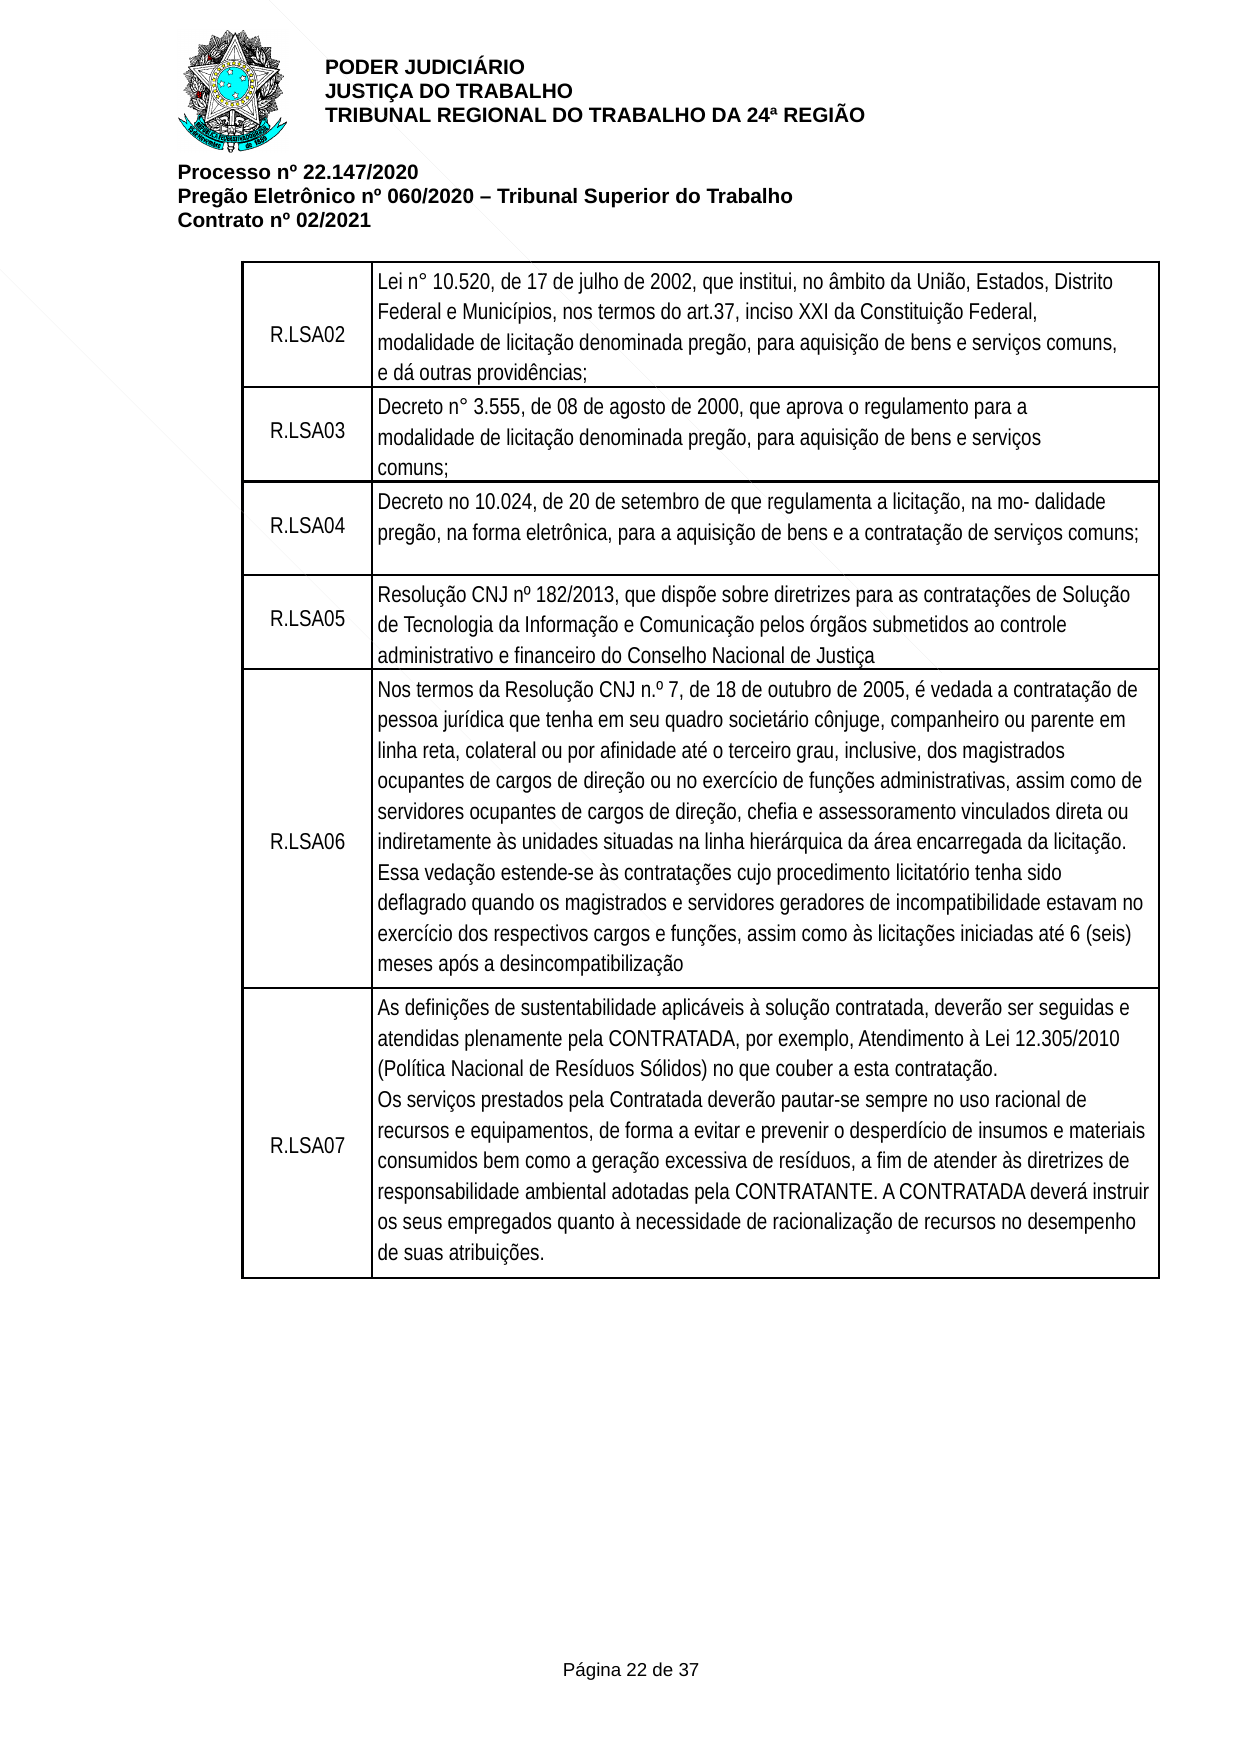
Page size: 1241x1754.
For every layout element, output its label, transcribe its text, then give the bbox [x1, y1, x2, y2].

picture [177, 29, 289, 153]
table_cell Decreto no 10.024, de 20 de setembro de que regulamenta a licitação, na mo- dalidade pregão, na forma eletrônica, para a aquisição de bens e a contratação de serviços comuns; [373, 483, 842, 574]
table_cell R.LSA07 [244, 989, 371, 1277]
table_cell Lei n° 10.520, de 17 de julho de 2002, que institui, no âmbito da União, Estados, Distrito Federal e Municípios, nos termos do art.37, inciso XXI da Constituição Federal, modalidade de licitação denominada pregão, para aquisição de bens e serviços comuns, e dá outras providências; [534, 263, 1158, 386]
table_cell R.LSA03 [244, 388, 371, 480]
table_cell R.LSA06 [244, 670, 371, 987]
table_cell Decreto n° 3.555, de 08 de agosto de 2000, que aprova o regulamento para a modalidade de licitação denominada pregão, para aquisição de bens e serviços comuns; [373, 388, 748, 480]
table_cell Decreto n° 3.555, de 08 de agosto de 2000, que aprova o regulamento para a modalidade de licitação denominada pregão, para aquisição de bens e serviços comuns; [659, 388, 1158, 480]
table_cell Nos termos da Resolução CNJ n.º 7, de 18 de outubro de 2005, é vedada a contratação de pessoa jurídica que tenha em seu quadro societário cônjuge, companheiro ou parente em linha reta, colateral ou por afinidade até o terceiro grau, inclusive, dos magistrados ocupantes de cargos de direção ou no exercício de funções administrativas, assim como de servidores ocupantes de cargos de direção, chefia e assessoramento vinculados direta ou indiretamente às unidades situadas na linha hierárquica da área encarregada da licitação. Essa vedação estende-se às contratações cujo procedimento licitatório tenha sido deflagrado quando os magistrados e servidores geradores de incompatibilidade estavam no exercício dos respectivos cargos e funções, assim como às licitações iniciadas até 6 (seis) meses após a desincompatibilização [373, 670, 1158, 987]
table_cell Lei n° 10.520, de 17 de julho de 2002, que institui, no âmbito da União, Estados, Distrito Federal e Municípios, nos termos do art.37, inciso XXI da Constituição Federal, modalidade de licitação denominada pregão, para aquisição de bens e serviços comuns, e dá outras providências; [373, 263, 654, 386]
table_cell As definições de sustentabilidade aplicáveis à solução contratada, deverão ser seguidas e atendidas plenamente pela CONTRATADA, por exemplo, Atendimento à Lei 12.305/2010 (Política Nacional de Resíduos Sólidos) no que couber a esta contratação. Os serviços prestados pela Contratada deverão pautar-se sempre no uso racional de recursos e equipamentos, de forma a evitar e prevenir o desperdício de insumos e materiais consumidos bem como a geração excessiva de resíduos, a fim de atender às diretrizes de responsabilidade ambiental adotadas pela CONTRATANTE. A CONTRATADA deverá instruir os seus empregados quanto à necessidade de racionalização de recursos no desempenho de suas atribuições. [373, 989, 1158, 1277]
table_cell R.LSA05 [244, 576, 371, 668]
table_cell Resolução CNJ nº 182/2013, que dispõe sobre diretrizes para as contratações de Solução de Tecnologia da Informação e Comunicação pelos órgãos submetidos ao controle administrativo e financeiro do Conselho Nacional de Justiça [373, 576, 936, 668]
table_cell R.LSA02 [244, 263, 371, 386]
table_cell Decreto no 10.024, de 20 de setembro de que regulamenta a licitação, na mo- dalidade pregão, na forma eletrônica, para a aquisição de bens e a contratação de serviços comuns; [754, 483, 1158, 574]
table_cell R.LSA04 [244, 483, 371, 574]
table_cell Resolução CNJ nº 182/2013, que dispõe sobre diretrizes para as contratações de Solução de Tecnologia da Informação e Comunicação pelos órgãos submetidos ao controle administrativo e financeiro do Conselho Nacional de Justiça [847, 576, 1158, 668]
